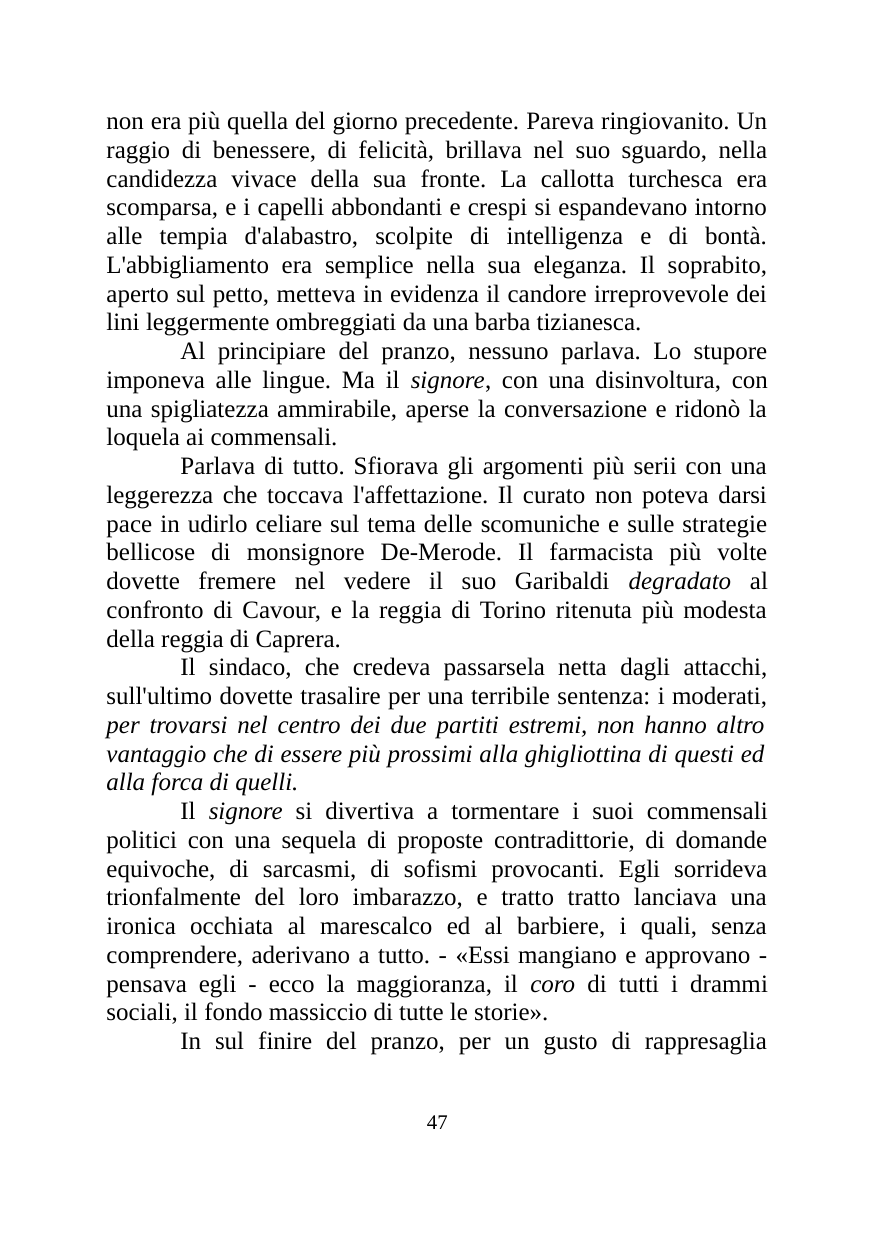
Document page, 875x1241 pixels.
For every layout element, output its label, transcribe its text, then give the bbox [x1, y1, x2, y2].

text Il sindaco, che credeva passarsela netta dagli attacchi, sull'ultimo dovette trasalire per una terribile sentenza: i moderati, per trovarsi nel centro dei due partiti estremi, non hanno altro vantaggio che di essere più prossimi alla ghigliottina di questi ed alla forca di quelli. [106, 652, 768, 796]
text Al principiare del pranzo, nessuno parlava. Lo stupore imponeva alle lingue. Ma il signore, con una disinvoltura, con una spigliatezza ammirabile, aperse la conversazione e ridonò la loquela ai commensali. [106, 336, 768, 451]
text Il signore si divertiva a tormentare i suoi commensali politici con una sequela di proposte contradittorie, di domande equivoche, di sarcasmi, di sofismi provocanti. Egli sorrideva trionfalmente del loro imbarazzo, e tratto tratto lanciava una ironica occhiata al marescalco ed al barbiere, i quali, senza comprendere, aderivano a tutto. - «Essi mangiano e approvano - pensava egli - ecco la maggioranza, il coro di tutti i drammi sociali, il fondo massiccio di tutte le storie». [106, 796, 768, 1026]
text non era più quella del giorno precedente. Pareva ringiovanito. Un raggio di benessere, di felicità, brillava nel suo sguardo, nella candidezza vivace della sua fronte. La callotta turchesca era scomparsa, e i capelli abbondanti e crespi si espandevano intorno alle tempia d'alabastro, scolpite di intelligenza e di bontà. L'abbigliamento era semplice nella sua eleganza. Il soprabito, aperto sul petto, metteva in evidenza il candore irreprovevole dei lini leggermente ombreggiati da una barba tizianesca. [106, 106, 768, 336]
text In sul finire del pranzo, per un gusto di rappresaglia [106, 1026, 768, 1055]
text Parlava di tutto. Sfiorava gli argomenti più serii con una leggerezza che toccava l'affettazione. Il curato non poteva darsi pace in udirlo celiare sul tema delle scomuniche e sulle strategie bellicose di monsignore De-Merode. Il farmacista più volte dovette fremere nel vedere il suo Garibaldi degradato al confronto di Cavour, e la reggia di Torino ritenuta più modesta della reggia di Caprera. [106, 451, 768, 652]
